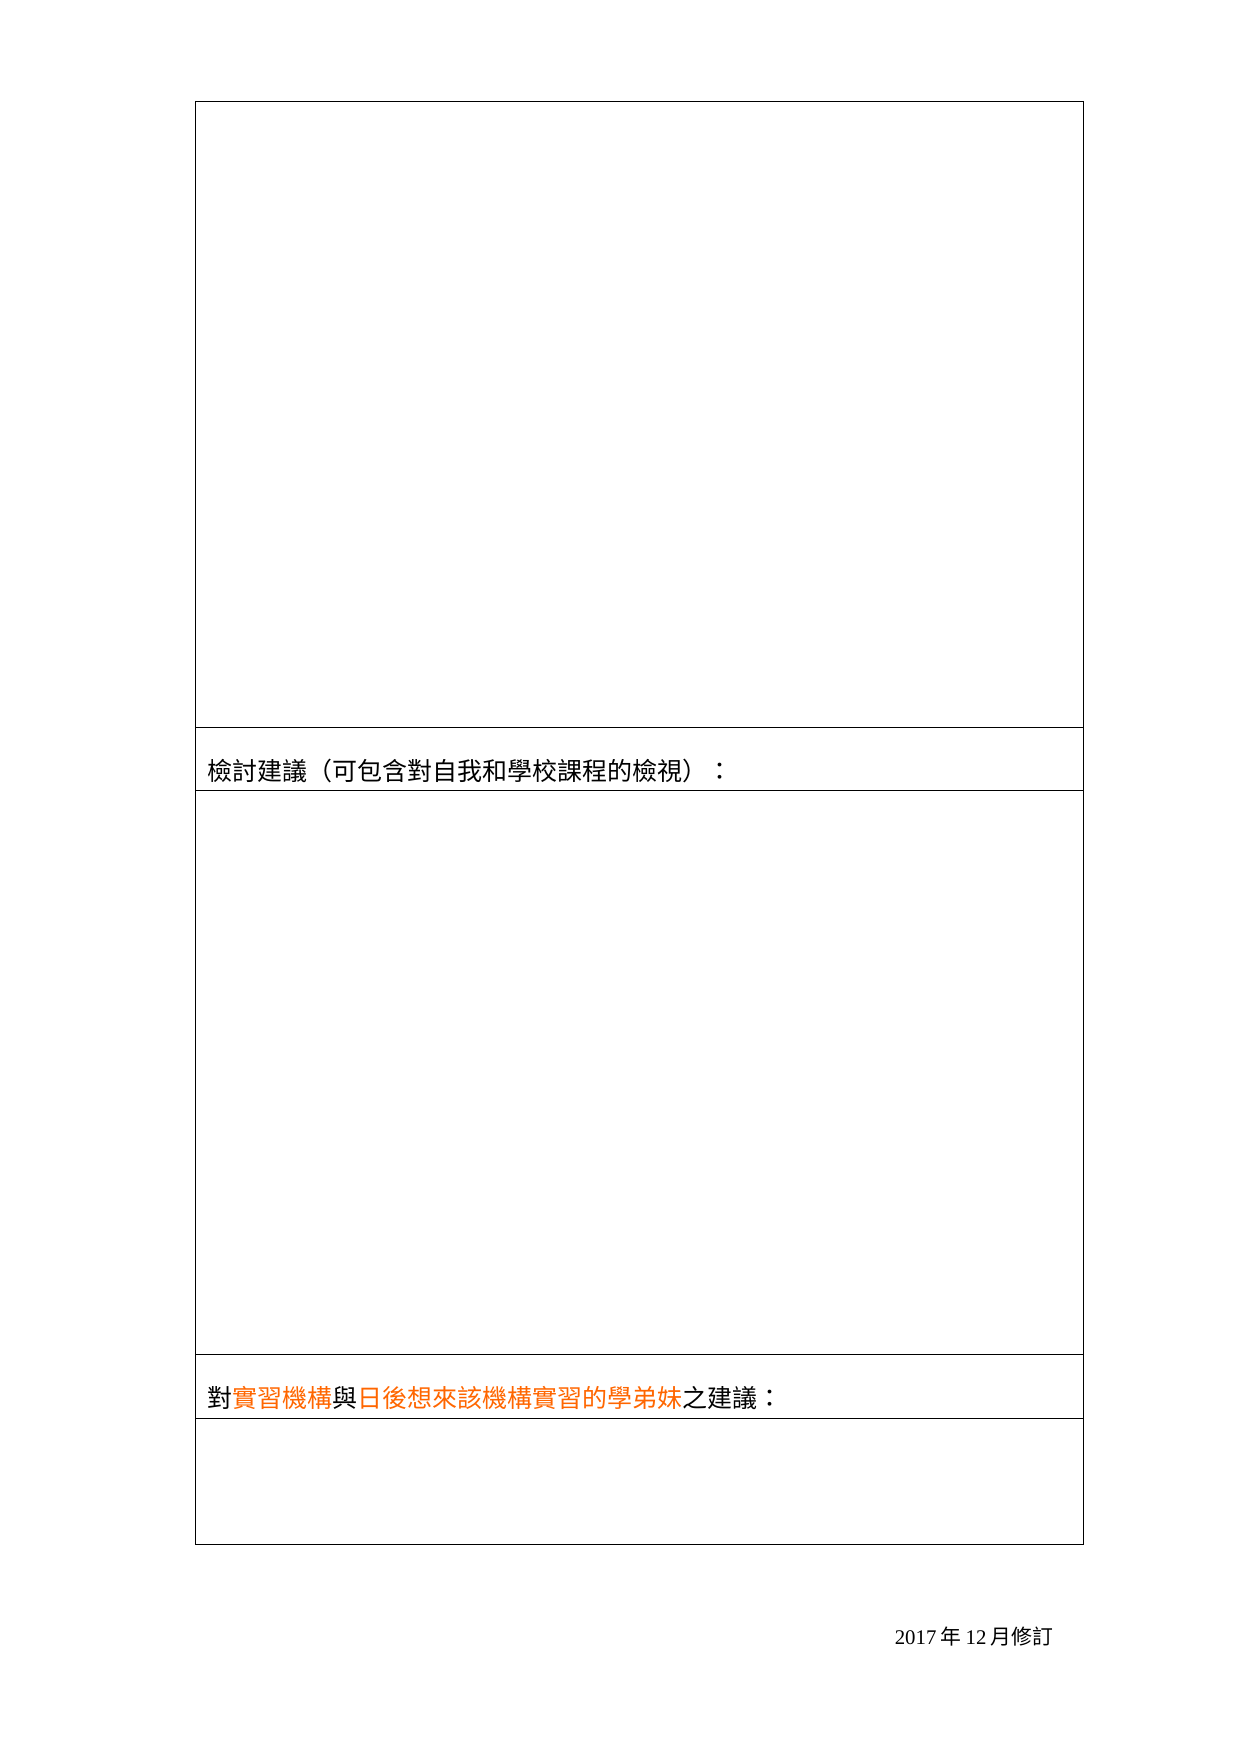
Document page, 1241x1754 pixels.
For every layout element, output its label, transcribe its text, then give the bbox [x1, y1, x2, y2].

table_cell [196, 102, 1083, 727]
table_cell 檢討建議（可包含對自我和學校課程的檢視）： [196, 728, 1083, 790]
table_cell 對實習機構與日後想來該機構實習的學弟妹之建議： [196, 1355, 1083, 1417]
table_cell [196, 1419, 1083, 1543]
table_cell [196, 791, 1083, 1354]
